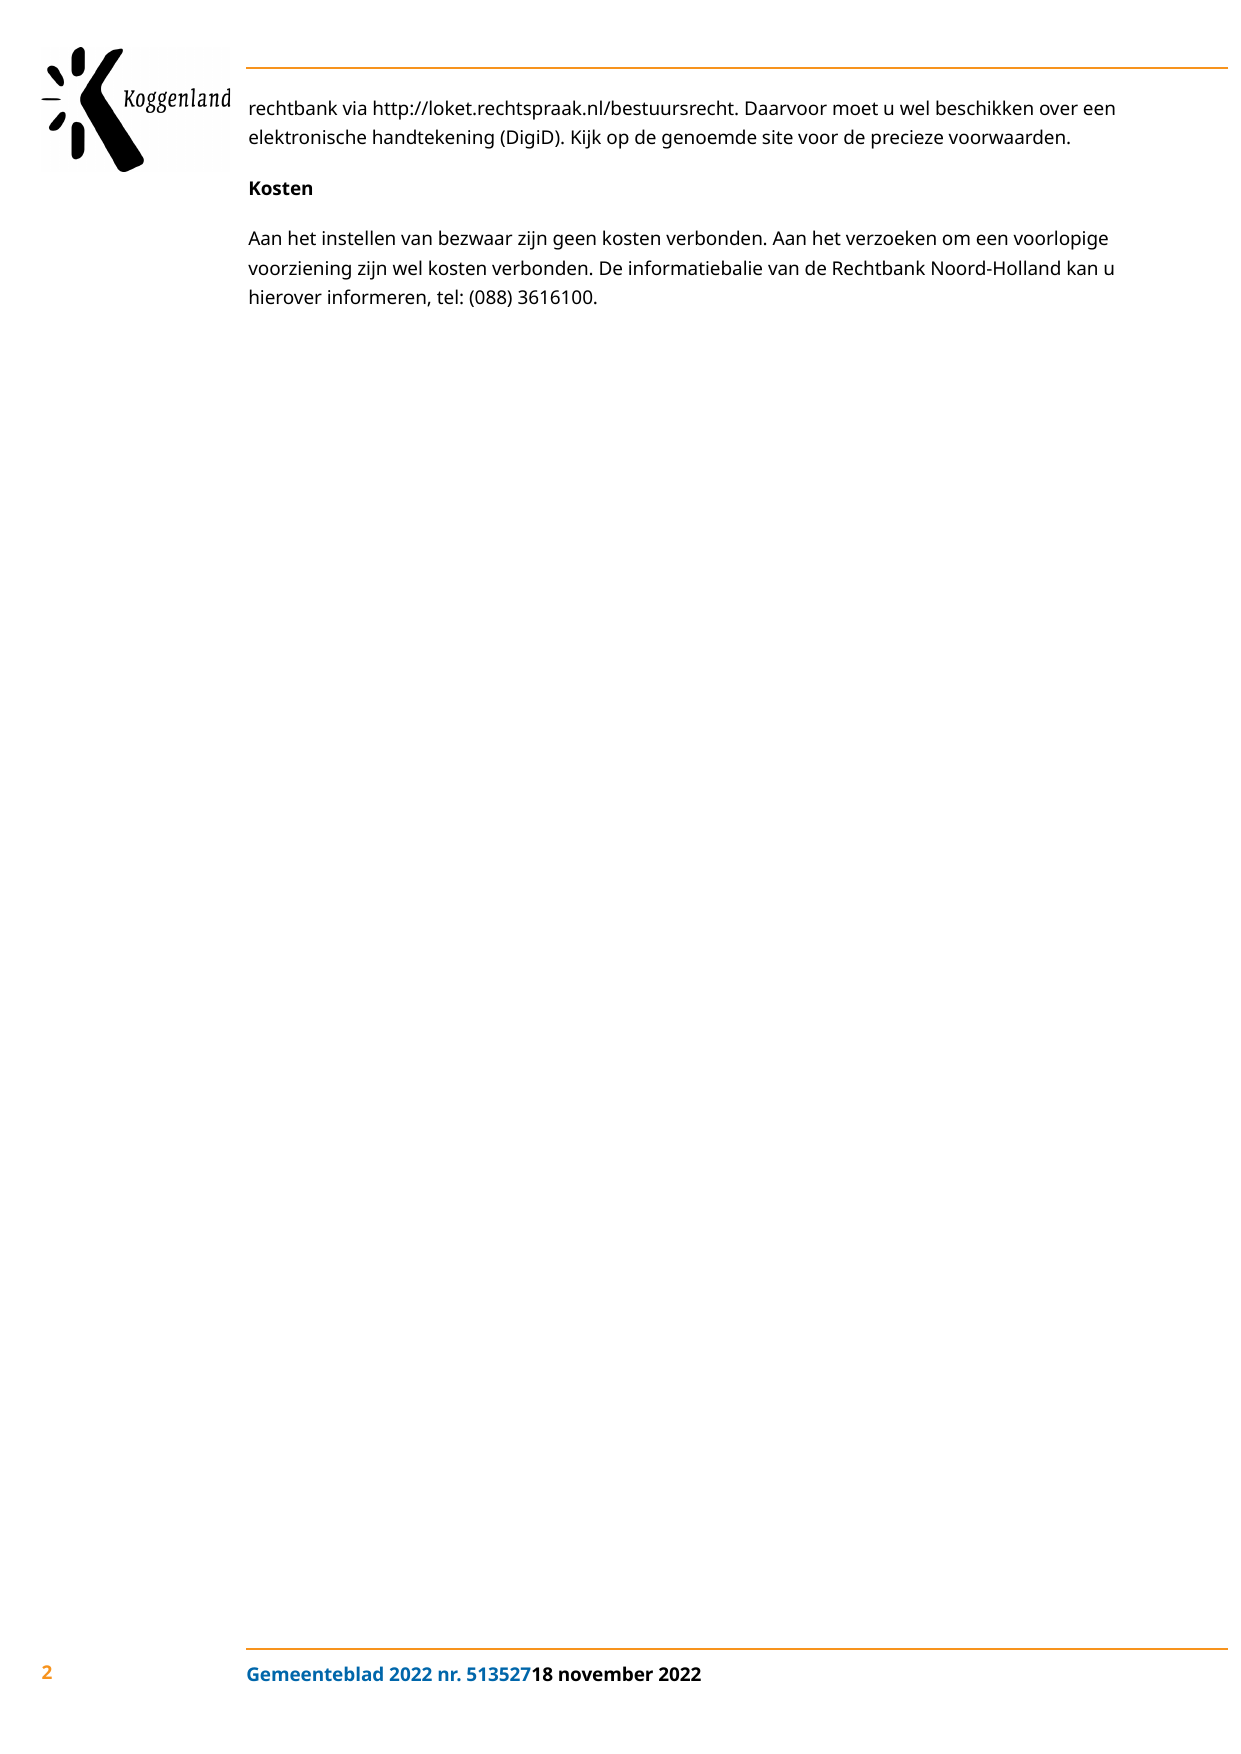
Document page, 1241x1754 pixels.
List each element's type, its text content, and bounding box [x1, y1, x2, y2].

text Aan het instellen van bezwaar zijn geen kosten verbonden. Aan het verzoeken om een voorlopige voorziening zijn wel kosten verbonden. De informatiebalie van de Rechtbank Noord-Holland kan u hierover informeren, tel: (088) 3616100. [248, 225, 1152, 310]
text Kosten [248, 175, 1152, 201]
text rechtbank via http://loket.rechtspraak.nl/bestuursrecht. Daarvoor moet u wel beschikken over een elektronische handtekening (DigiD). Kijk op de genoemde site voor de precieze voorwaarden. [248, 95, 1152, 150]
picture [41, 47, 231, 172]
